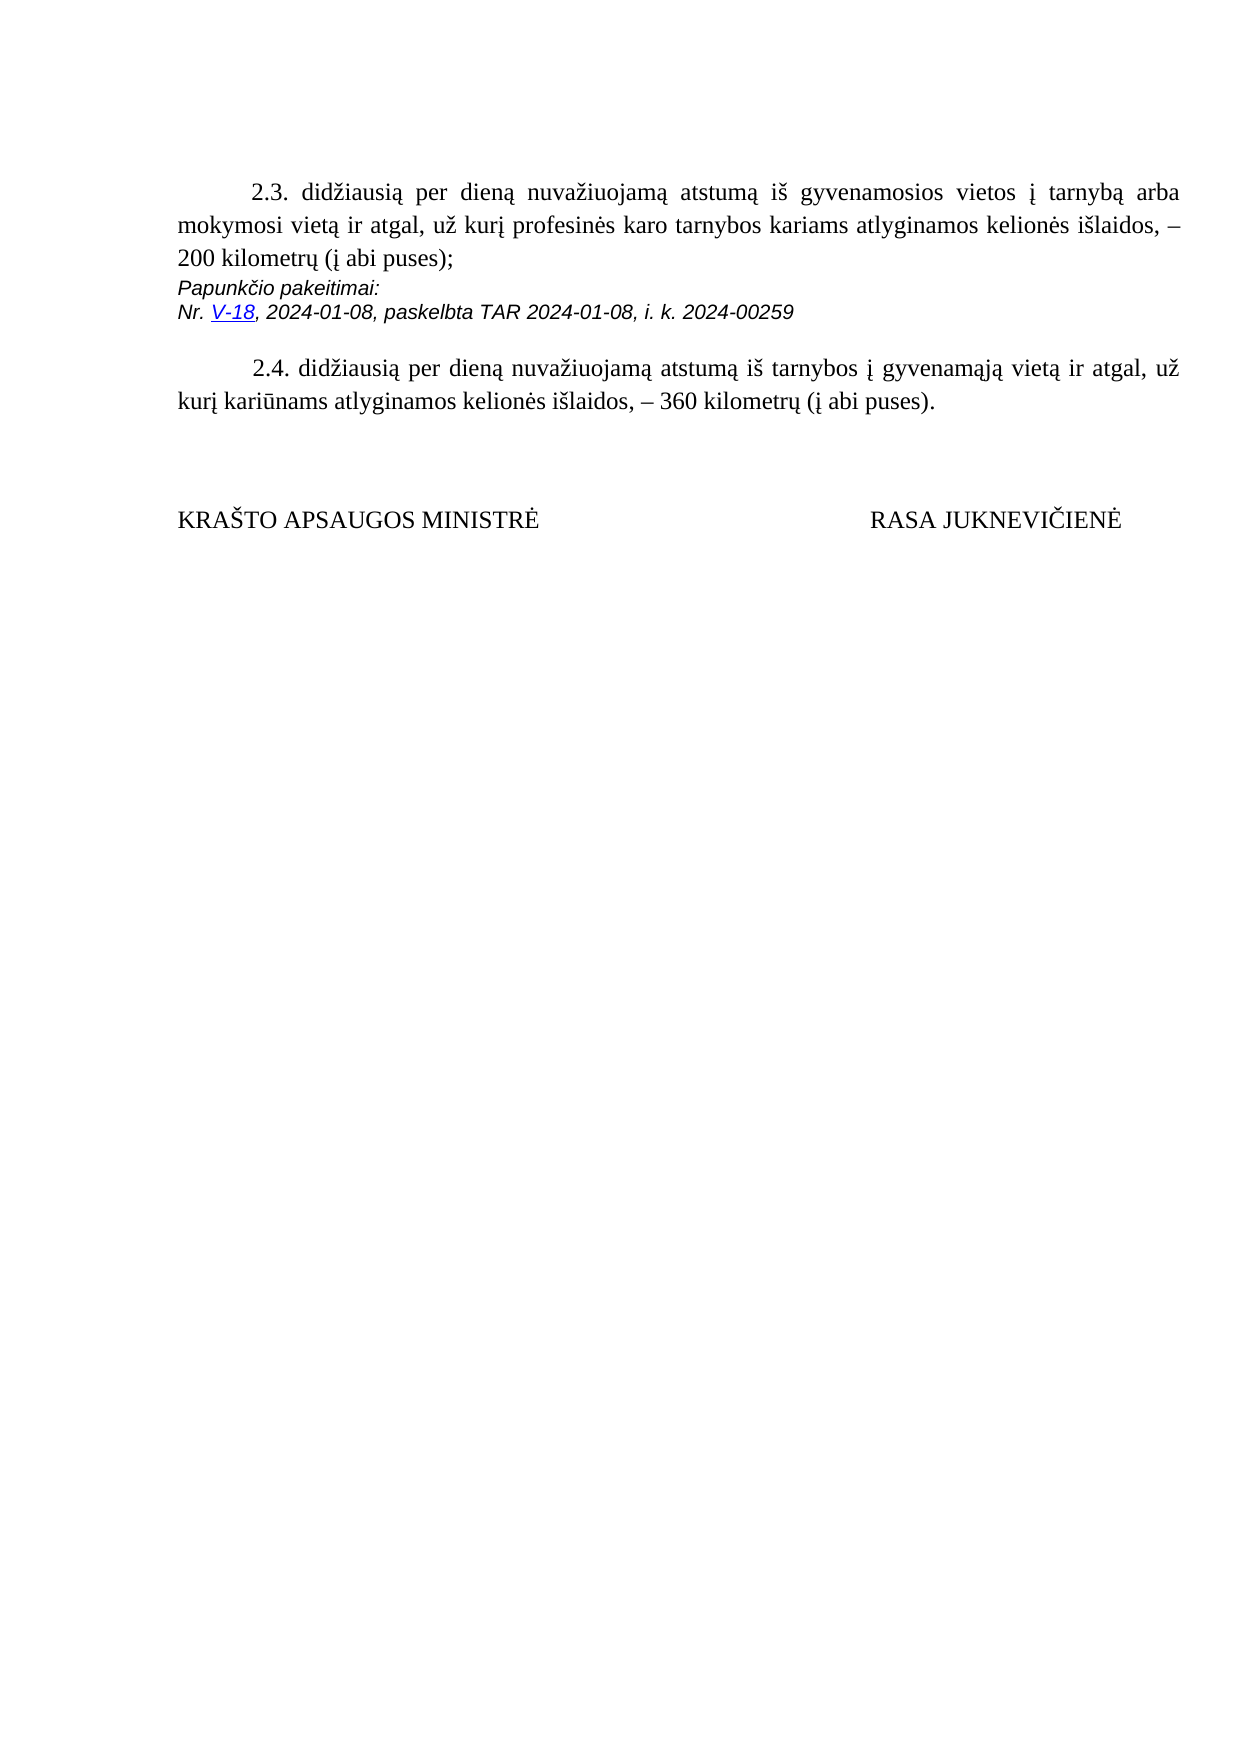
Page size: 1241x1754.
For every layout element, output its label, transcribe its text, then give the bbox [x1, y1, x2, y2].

text 2.4. didžiausią per dieną nuvažiuojamą atstumą iš tarnybos į gyvenamąją vietą ir atgal, už kurį kariūnams atlyginamos kelionės išlaidos, – 360 kilometrų (į abi puses). [177, 353, 1181, 415]
text 2.3. didžiausią per dieną nuvažiuojamą atstumą iš gyvenamosios vietos į tarnybą arba mokymosi vietą ir atgal, už kurį profesinės karo tarnybos kariams atlyginamos kelionės išlaidos, – 200 kilometrų (į abi puses); [177, 177, 1181, 272]
text Papunkčio pakeitimai: [177, 276, 1181, 300]
text Krašto apsaugos ministrė Rasa Juknevičienė [177, 505, 1181, 534]
text Nr. V-18, 2024-01-08, paskelbta TAR 2024-01-08, i. k. 2024-00259 [177, 300, 1181, 324]
